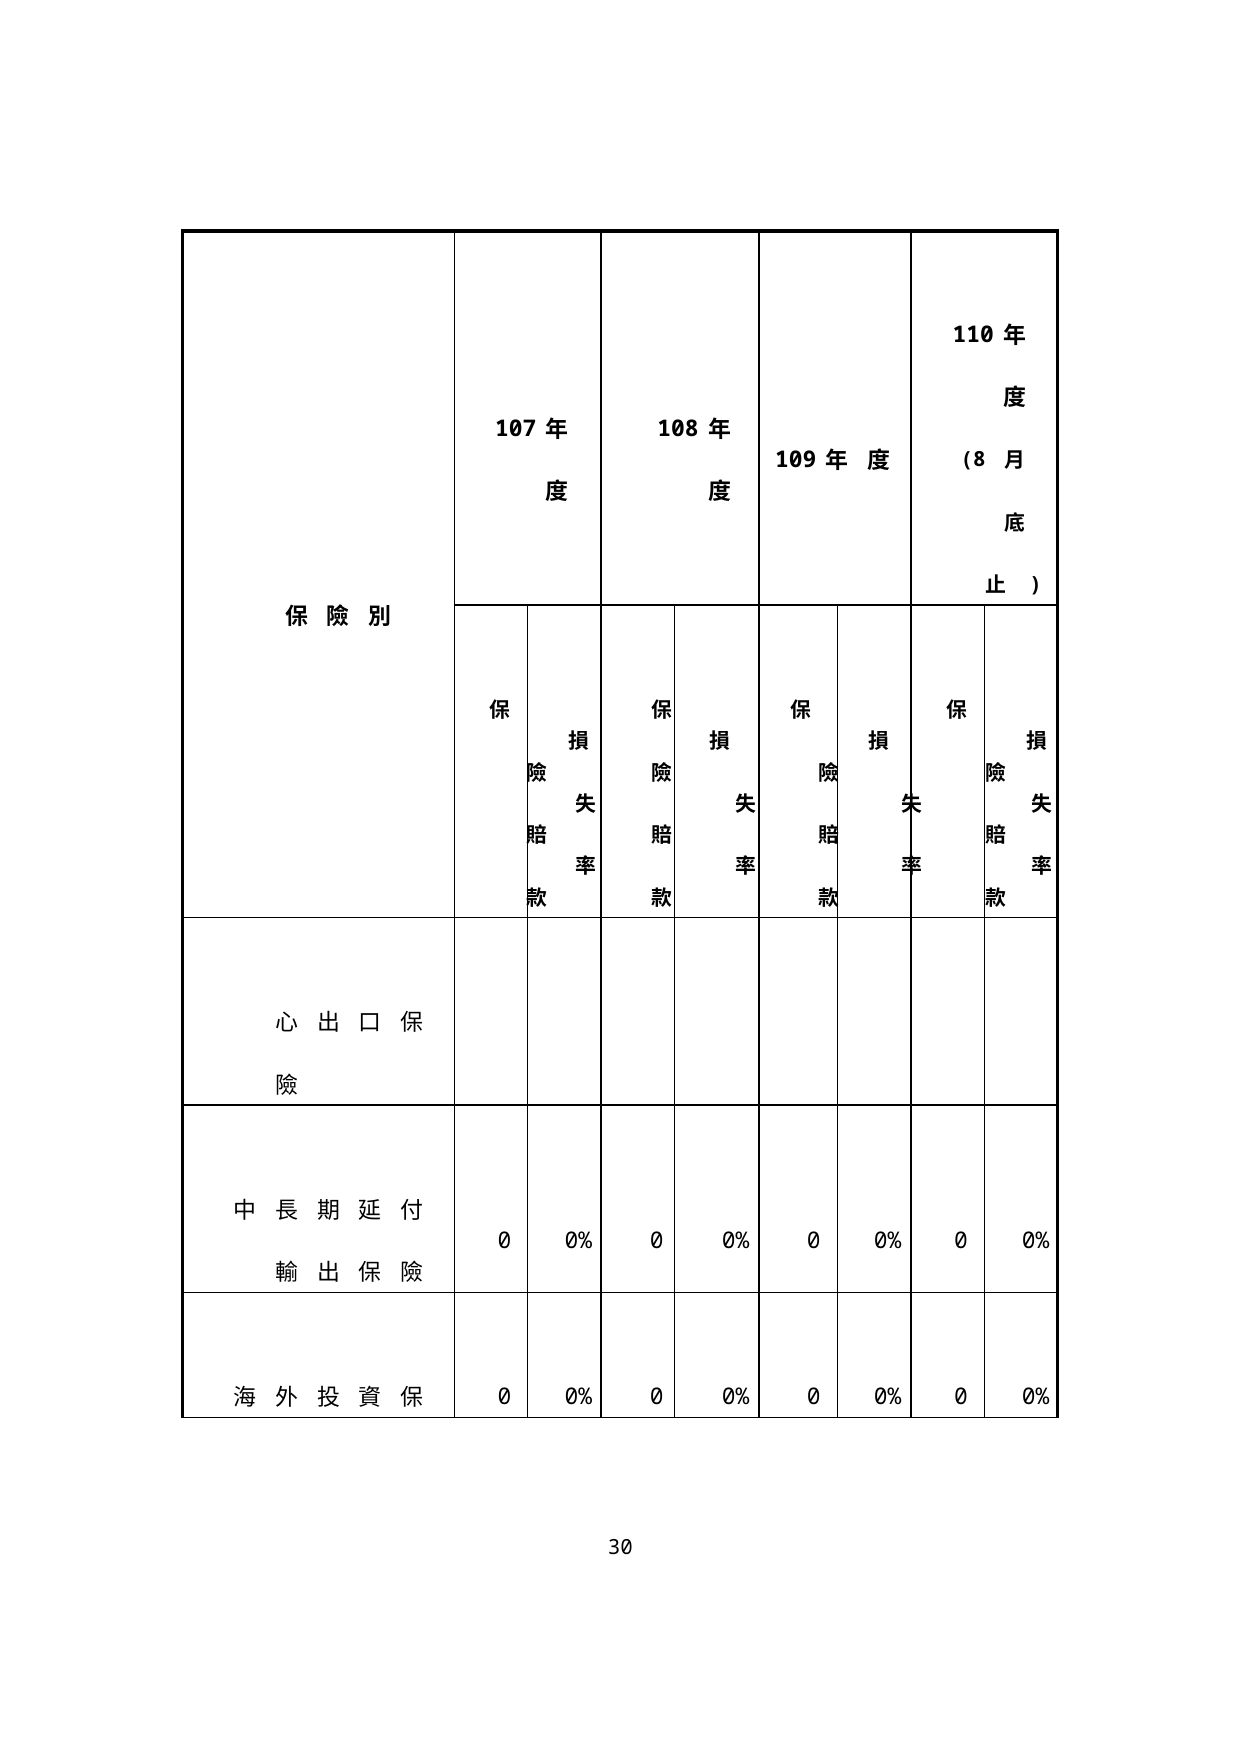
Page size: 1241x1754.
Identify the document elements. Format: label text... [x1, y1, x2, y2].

table_cell 損失率 [675, 606, 758, 917]
table_cell [455, 918, 527, 1104]
table_cell 0 [760, 1293, 837, 1417]
table_cell 保險賠款 [912, 606, 984, 917]
table_cell 保險賠款 [602, 606, 674, 917]
table_cell 0% [838, 1293, 910, 1417]
table_cell [760, 918, 837, 1104]
table_cell [912, 918, 984, 1104]
table_cell 0 [455, 1106, 527, 1292]
table_cell [985, 918, 1056, 1104]
table_cell 0 [912, 1293, 984, 1417]
table_cell [602, 918, 674, 1104]
table_cell 0% [528, 1293, 600, 1417]
table_cell 保險賠款 [455, 606, 527, 917]
table_header 108年度 [602, 233, 758, 604]
table_cell 0 [602, 1293, 674, 1417]
table_cell 損失率 [528, 606, 600, 917]
table_cell 保險賠款 [760, 606, 837, 917]
table_cell 0 [912, 1106, 984, 1292]
table_header 110年度 (8月底止) [912, 233, 1056, 604]
table_cell 0% [985, 1106, 1056, 1292]
table_header 109年度 [760, 233, 910, 604]
table_cell 0 [760, 1106, 837, 1292]
table_cell 0 [455, 1293, 527, 1417]
table_header 保險別 [184, 233, 454, 917]
table_header 107年度 [455, 233, 600, 604]
table_cell 0% [838, 1106, 910, 1292]
table_cell 損失率 [838, 606, 910, 917]
table_cell 0% [675, 1106, 758, 1292]
table_cell 損失率 [985, 606, 1056, 917]
table_cell 心出口保險 [184, 918, 454, 1104]
table_cell 0% [675, 1293, 758, 1417]
table_cell 海外投資保 [184, 1293, 454, 1417]
table_cell [675, 918, 758, 1104]
table_cell 中長期延付輸出保險 [184, 1106, 454, 1292]
table_cell [838, 918, 910, 1104]
table_cell [528, 918, 600, 1104]
table_cell 0 [602, 1106, 674, 1292]
table_cell 0% [985, 1293, 1056, 1417]
table_cell 0% [528, 1106, 600, 1292]
